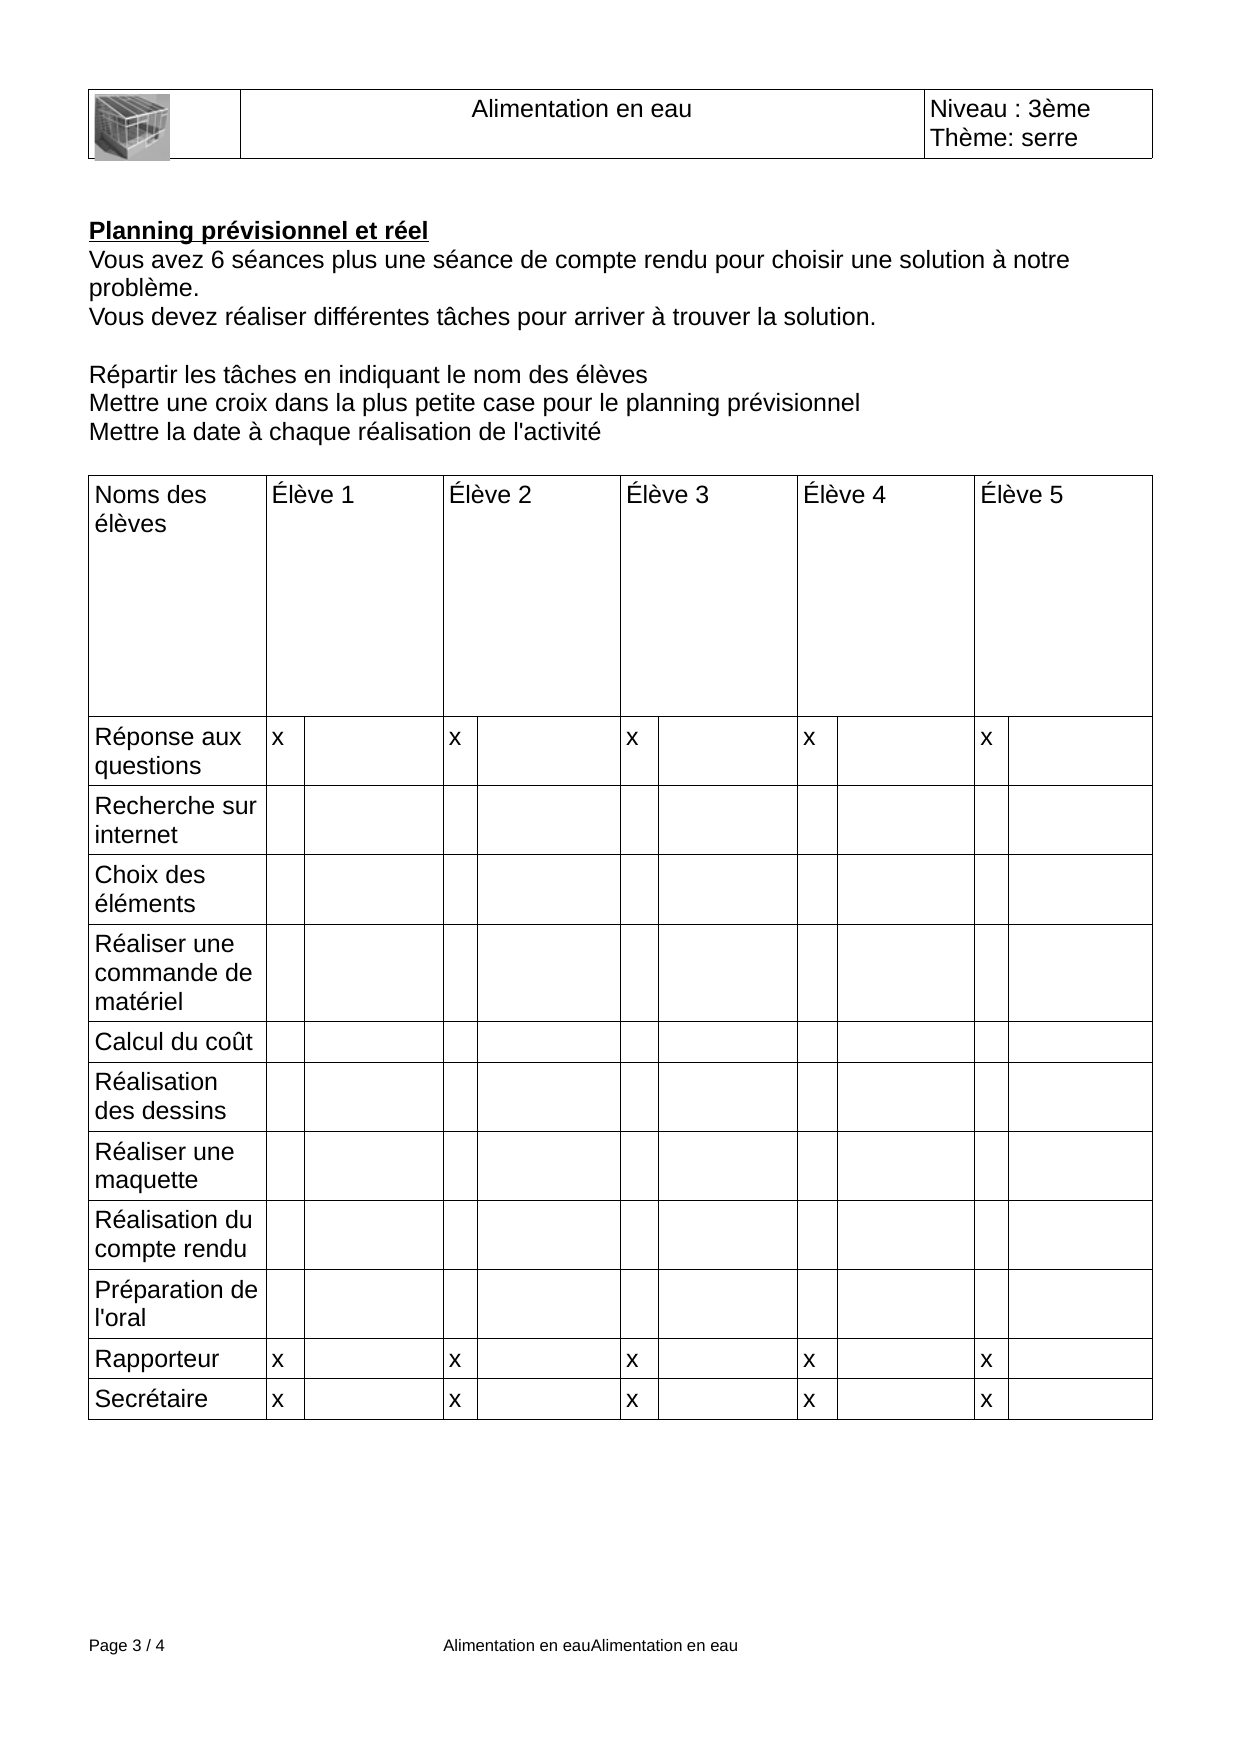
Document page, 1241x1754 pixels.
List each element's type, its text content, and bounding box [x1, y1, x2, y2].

table_cell Choix des éléments [89, 855, 266, 923]
table_cell [659, 855, 797, 923]
table_cell x [975, 1379, 1008, 1418]
table_cell Rapporteur [89, 1339, 266, 1378]
table_cell [659, 1201, 797, 1269]
table_cell [798, 1201, 837, 1269]
table_cell [1009, 1022, 1152, 1062]
table_cell [838, 925, 974, 1021]
text Planning prévisionnel et réel [88, 216, 1152, 245]
table_header Élève 3 [621, 476, 797, 716]
table_header Élève 1 [267, 476, 443, 716]
table_cell [305, 1022, 443, 1062]
table_cell [975, 1201, 1008, 1269]
table_cell [975, 925, 1008, 1021]
table_cell [267, 786, 304, 854]
table_cell [478, 1339, 620, 1378]
table_cell [659, 925, 797, 1021]
table_cell [621, 786, 658, 854]
table_cell [305, 1270, 443, 1338]
table_cell [1009, 1270, 1152, 1338]
table_cell [1009, 1201, 1152, 1269]
table_cell [838, 786, 974, 854]
picture [94, 94, 170, 161]
table_cell [305, 855, 443, 923]
table_cell x [798, 1339, 837, 1378]
table_cell x [267, 717, 304, 785]
table_cell [478, 925, 620, 1021]
table_cell [444, 786, 477, 854]
text Mettre une croix dans la plus petite case pour le planning prévisionnel [88, 388, 1152, 417]
table_cell [838, 1022, 974, 1062]
table_cell x [621, 1379, 658, 1418]
table_cell [659, 1339, 797, 1378]
table_cell [975, 1132, 1008, 1200]
table_cell [444, 925, 477, 1021]
table_cell Calcul du coût [89, 1022, 266, 1062]
table_cell [621, 1063, 658, 1131]
table_cell [478, 1379, 620, 1418]
table_cell [1009, 1379, 1152, 1418]
table_cell [798, 1270, 837, 1338]
table_cell [305, 1379, 443, 1418]
table_cell [305, 1201, 443, 1269]
table_header Élève 4 [798, 476, 974, 716]
table_cell [305, 717, 443, 785]
text Répartir les tâches en indiquant le nom des élèves [88, 360, 1152, 388]
table_cell [444, 855, 477, 923]
table_cell [798, 1063, 837, 1131]
table_cell [975, 786, 1008, 854]
table_cell [444, 1201, 477, 1269]
table_cell [267, 1270, 304, 1338]
table_cell [659, 786, 797, 854]
table_cell [478, 855, 620, 923]
table_cell x [975, 1339, 1008, 1378]
table_cell [975, 855, 1008, 923]
table_cell [659, 1379, 797, 1418]
table_cell [798, 1132, 837, 1200]
table_cell [1009, 786, 1152, 854]
table_cell [305, 1063, 443, 1131]
table_cell [621, 925, 658, 1021]
table_cell [267, 925, 304, 1021]
table_cell x [267, 1339, 304, 1378]
table_cell [444, 1270, 477, 1338]
text Mettre la date à chaque réalisation de l'activité [88, 417, 1152, 446]
text Vous devez réaliser différentes tâches pour arriver à trouver la solution. [88, 302, 1152, 331]
table_cell x [444, 1379, 477, 1418]
table_cell [798, 925, 837, 1021]
table_cell [444, 1022, 477, 1062]
table_cell Réaliser une maquette [89, 1132, 266, 1200]
table_cell [478, 1201, 620, 1269]
table_cell x [444, 717, 477, 785]
table_cell [659, 717, 797, 785]
table_cell [621, 1201, 658, 1269]
table_cell [621, 1022, 658, 1062]
table_cell x [798, 717, 837, 785]
table_cell [267, 1063, 304, 1131]
table_cell [478, 786, 620, 854]
table_cell x [798, 1379, 837, 1418]
table_cell [659, 1270, 797, 1338]
table_cell [1009, 1339, 1152, 1378]
table_cell [838, 717, 974, 785]
table_header Élève 5 [975, 476, 1152, 716]
table_cell [838, 1063, 974, 1131]
table_cell [1009, 717, 1152, 785]
table_cell [975, 1022, 1008, 1062]
table_cell Recherche sur internet [89, 786, 266, 854]
table_cell Réaliser une commande de matériel [89, 925, 266, 1021]
table_cell [305, 1339, 443, 1378]
table_cell [478, 1022, 620, 1062]
table_cell x [267, 1379, 304, 1418]
table_cell [1009, 855, 1152, 923]
table_cell [1009, 1132, 1152, 1200]
table_cell [798, 786, 837, 854]
table_cell [478, 1270, 620, 1338]
table_cell x [975, 717, 1008, 785]
table_cell [478, 717, 620, 785]
table_cell [838, 1379, 974, 1418]
table_cell [305, 1132, 443, 1200]
table_cell [478, 1063, 620, 1131]
table_cell [621, 1132, 658, 1200]
table_cell Préparation de l'oral [89, 1270, 266, 1338]
table_cell x [444, 1339, 477, 1378]
table_cell [444, 1063, 477, 1131]
table_cell [1009, 925, 1152, 1021]
table_cell [621, 855, 658, 923]
table_cell [267, 1022, 304, 1062]
table_cell Réalisation des dessins [89, 1063, 266, 1131]
table_cell [798, 1022, 837, 1062]
table_cell [975, 1270, 1008, 1338]
table_cell [305, 786, 443, 854]
table_cell Réponse aux questions [89, 717, 266, 785]
table_cell [305, 925, 443, 1021]
table_cell [267, 1201, 304, 1269]
table_cell [838, 855, 974, 923]
table_cell [838, 1339, 974, 1378]
table_cell [444, 1132, 477, 1200]
table_cell Secrétaire [89, 1379, 266, 1418]
table_cell [267, 1132, 304, 1200]
table_cell x [621, 1339, 658, 1378]
table_cell [478, 1132, 620, 1200]
table_cell [1009, 1063, 1152, 1131]
table_cell [838, 1201, 974, 1269]
table_cell x [621, 717, 658, 785]
table_cell [267, 855, 304, 923]
table_cell [659, 1022, 797, 1062]
table_cell [659, 1063, 797, 1131]
table_cell [838, 1132, 974, 1200]
table_header Noms des élèves [89, 476, 266, 716]
table_header Élève 2 [444, 476, 620, 716]
text Vous avez 6 séances plus une séance de compte rendu pour choisir une solution à notre problème. [88, 245, 1152, 302]
table_cell [621, 1270, 658, 1338]
table_cell [659, 1132, 797, 1200]
table_cell [975, 1063, 1008, 1131]
table_cell Réalisation du compte rendu [89, 1201, 266, 1269]
table_cell [798, 855, 837, 923]
table_cell [838, 1270, 974, 1338]
